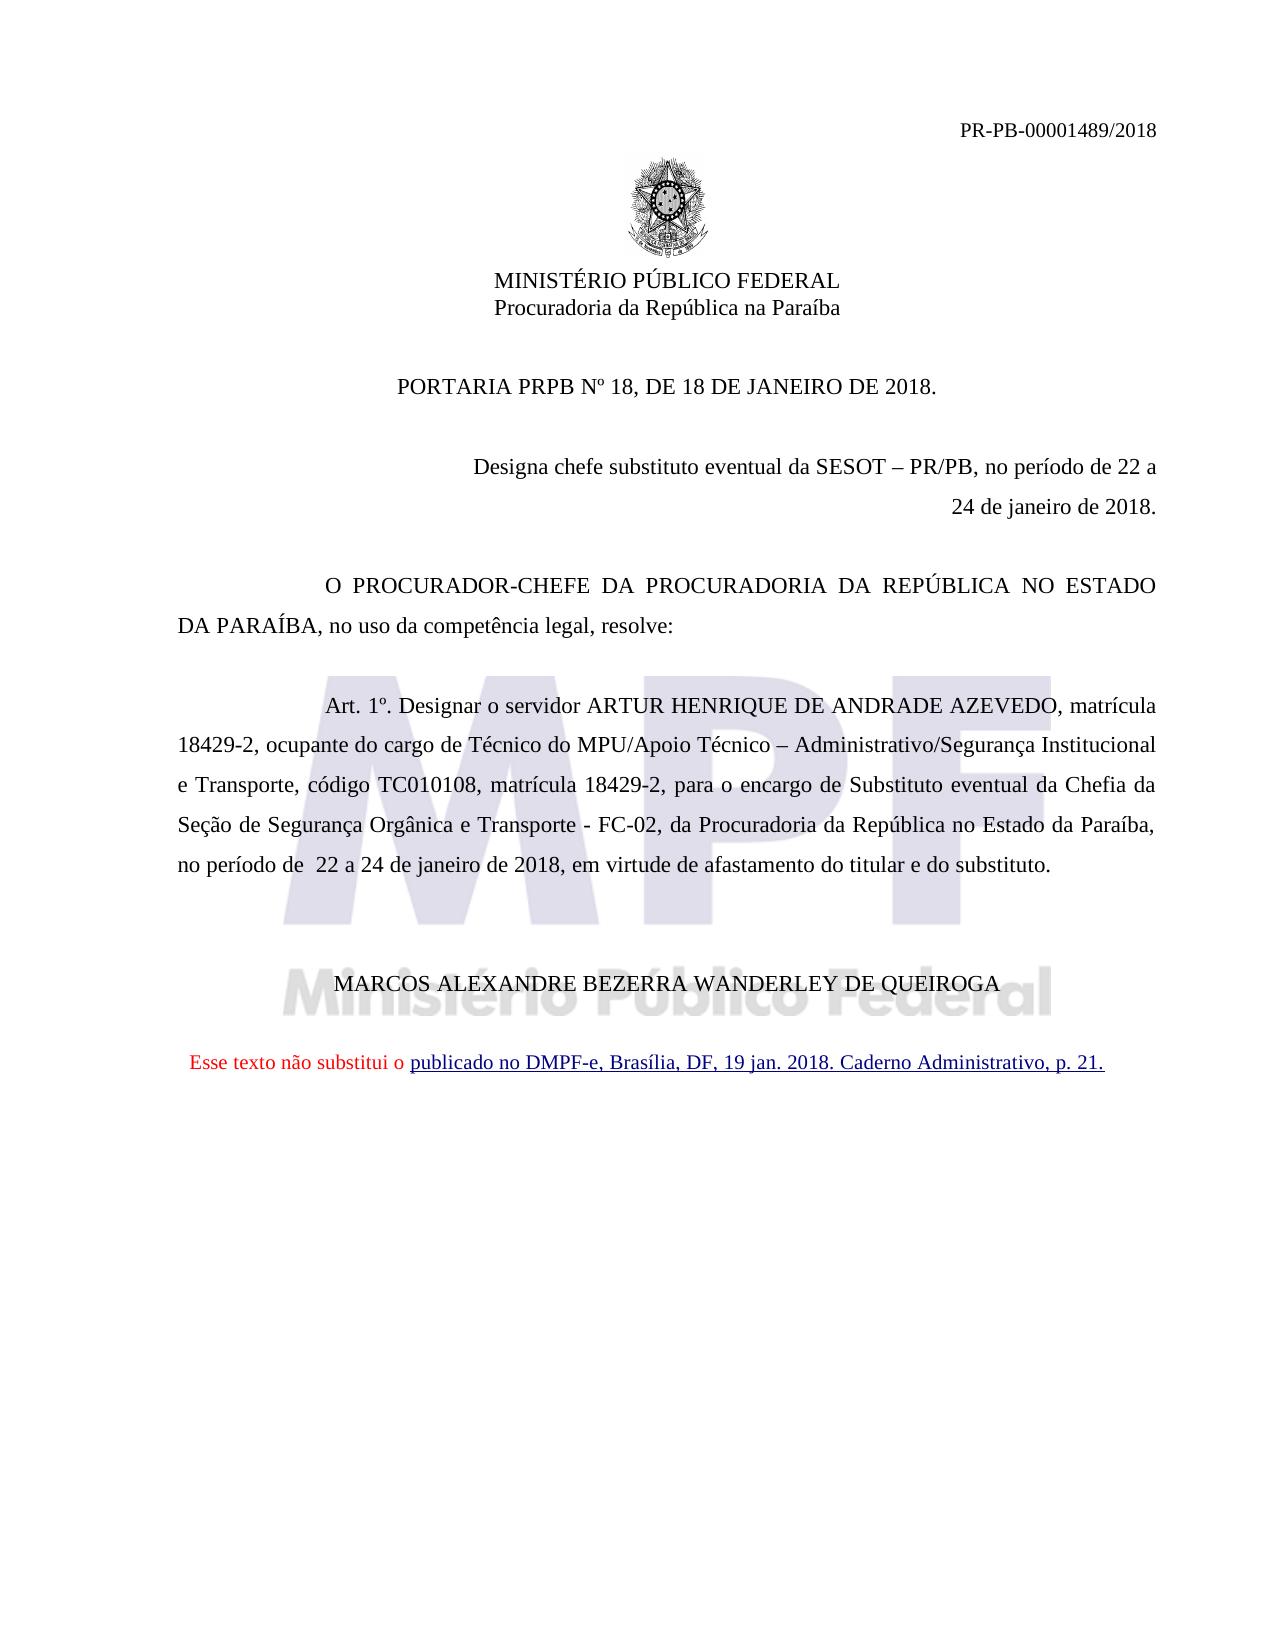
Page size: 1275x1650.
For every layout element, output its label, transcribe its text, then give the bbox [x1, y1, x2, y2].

text Procuradoria da República na Paraíba [177, 293, 1157, 320]
text MARCOS ALEXANDRE BEZERRA WANDERLEY DE QUEIROGA [177, 970, 1157, 997]
text Designa chefe substituto eventual da SESOT – PR/PB, no período de 22 a 24 de janeiro de 2018. [472, 453, 1157, 519]
picture [625, 151, 709, 258]
picture [283, 676, 1051, 692]
text Esse texto não substitui o publicado no DMPF-e, Brasília, DF, 19 jan. 2018. Caderno Administrativo, p. 21. [178, 1050, 1157, 1074]
text Art. 1º. Designar o servidor ARTUR HENRIQUE DE ANDRADE AZEVEDO, matrícula 18429-2, ocupante do cargo de Técnico do MPU/Apoio Técnico – Administrativo/Segurança Institucional e Transporte, código TC010108, matrícula 18429-2, para o encargo de Substituto eventual da Chefia da Seção de Segurança Orgânica e Transporte - FC-02, da Procuradoria da República no Estado da Paraíba, no período de 22 a 24 de janeiro de 2018, em virtude de afastamento do titular e do substituto. [177, 692, 1157, 877]
text PR-PB-00001489/2018 [177, 118, 1157, 142]
text MINISTÉRIO PÚBLICO FEDERAL [177, 267, 1157, 293]
text PORTARIA PRPB Nº 18, DE 18 DE JANEIRO DE 2018. [177, 373, 1157, 400]
picture [283, 997, 1051, 1016]
picture [283, 877, 1051, 970]
text O PROCURADOR-CHEFE DA PROCURADORIA DA REPÚBLICA NO ESTADO DA PARAÍBA, no uso da competência legal, resolve: [177, 572, 1157, 638]
